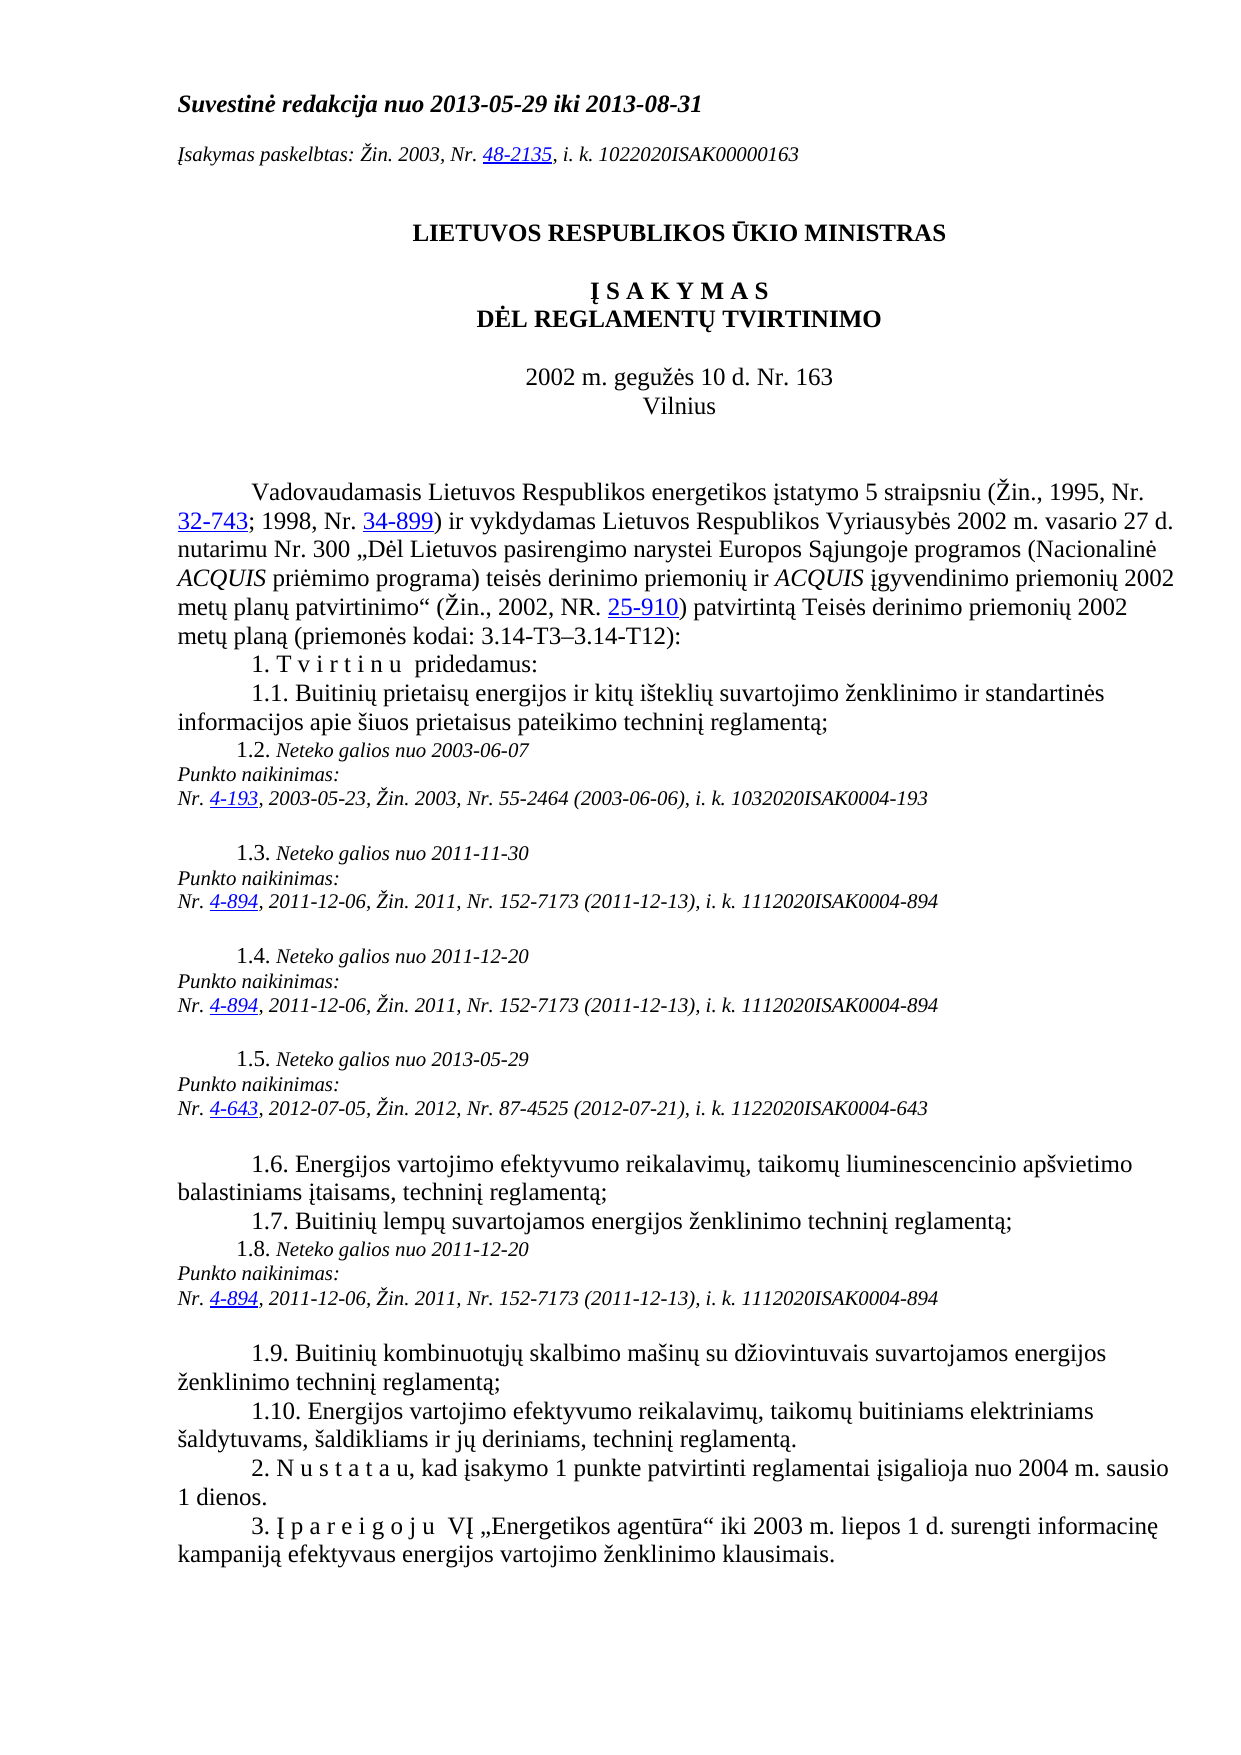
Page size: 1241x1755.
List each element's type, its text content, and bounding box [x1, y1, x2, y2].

text LIETUVOS RESPUBLIKOS ŪKIO MINISTRAS [177, 218, 1181, 247]
text 1.9. Buitinių kombinuotųjų skalbimo mašinų su džiovintuvais suvartojamos energijos ženklinimo techninį reglamentą; [177, 1338, 1181, 1396]
text Punkto naikinimas: [177, 762, 1181, 786]
text Nr. 4-894, 2011-12-06, Žin. 2011, Nr. 152-7173 (2011-12-13), i. k. 1112020ISAK0004-894 [177, 1285, 1181, 1309]
text 2. Nustatau, kad įsakymo 1 punkte patvirtinti reglamentai įsigalioja nuo 2004 m. sausio 1 dienos. [177, 1453, 1181, 1511]
text 1. Tvirtinu pridedamus: [177, 649, 1181, 678]
text 1.1. Buitinių prietaisų energijos ir kitų išteklių suvartojimo ženklinimo ir standartinės informacijos apie šiuos prietaisus pateikimo techninį reglamentą; [177, 678, 1181, 736]
text 3. Įpareigoju VĮ „Energetikos agentūra“ iki 2003 m. liepos 1 d. surengti informacinę kampaniją efektyvaus energijos vartojimo ženklinimo klausimais. [177, 1511, 1181, 1568]
text Į S A K Y M A S [177, 276, 1181, 304]
text 1.3. Neteko galios nuo 2011-11-30 [177, 839, 1181, 865]
text Punkto naikinimas: [177, 969, 1181, 993]
text 1.2. Neteko galios nuo 2003-06-07 [177, 736, 1181, 762]
text Vadovaudamasis Lietuvos Respublikos energetikos įstatymo 5 straipsniu (Žin., 1995, Nr. 32-743; 1998, Nr. 34-899) ir vykdydamas Lietuvos Respublikos Vyriausybės 2002 m. vasario 27 d. nutarimu Nr. 300 „Dėl Lietuvos pasirengimo narystei Europos Sąjungoje programos (Nacionalinė ACQUIS priėmimo programa) teisės derinimo priemonių ir ACQUIS įgyvendinimo priemonių 2002 metų planų patvirtinimo“ (Žin., 2002, Nr. 25-910) patvirtintą Teisės derinimo priemonių 2002 metų planą (priemonės kodai: 3.14-T3–3.14-T12): [177, 477, 1181, 649]
text DĖL REGLAMENTŲ TVIRTINIMO [177, 304, 1181, 333]
text Nr. 4-894, 2011-12-06, Žin. 2011, Nr. 152-7173 (2011-12-13), i. k. 1112020ISAK0004-894 [177, 889, 1181, 913]
text 1.4. Neteko galios nuo 2011-12-20 [177, 942, 1181, 969]
text 1.10. Energijos vartojimo efektyvumo reikalavimų, taikomų buitiniams elektriniams šaldytuvams, šaldikliams ir jų deriniams, techninį reglamentą. [177, 1396, 1181, 1453]
text Nr. 4-643, 2012-07-05, Žin. 2012, Nr. 87-4525 (2012-07-21), i. k. 1122020ISAK0004-643 [177, 1096, 1181, 1120]
text 1.8. Neteko galios nuo 2011-12-20 [177, 1235, 1181, 1261]
text Punkto naikinimas: [177, 1261, 1181, 1285]
text Punkto naikinimas: [177, 1072, 1181, 1096]
text 1.5. Neteko galios nuo 2013-05-29 [177, 1046, 1181, 1072]
text Įsakymas paskelbtas: Žin. 2003, Nr. 48-2135, i. k. 1022020ISAK00000163 [177, 141, 1181, 166]
text Punkto naikinimas: [177, 865, 1181, 889]
text Nr. 4-894, 2011-12-06, Žin. 2011, Nr. 152-7173 (2011-12-13), i. k. 1112020ISAK0004-894 [177, 993, 1181, 1017]
text Nr. 4-193, 2003-05-23, Žin. 2003, Nr. 55-2464 (2003-06-06), i. k. 1032020ISAK0004-193 [177, 786, 1181, 810]
text 2002 m. gegužės 10 d. Nr. 163 [177, 362, 1181, 391]
text Suvestinė redakcija nuo 2013-05-29 iki 2013-08-31 [177, 89, 1181, 117]
text Vilnius [177, 391, 1181, 419]
text 1.7. Buitinių lempų suvartojamos energijos ženklinimo techninį reglamentą; [177, 1206, 1181, 1235]
text 1.6. Energijos vartojimo efektyvumo reikalavimų, taikomų liuminescencinio apšvietimo balastiniams įtaisams, techninį reglamentą; [177, 1149, 1181, 1206]
